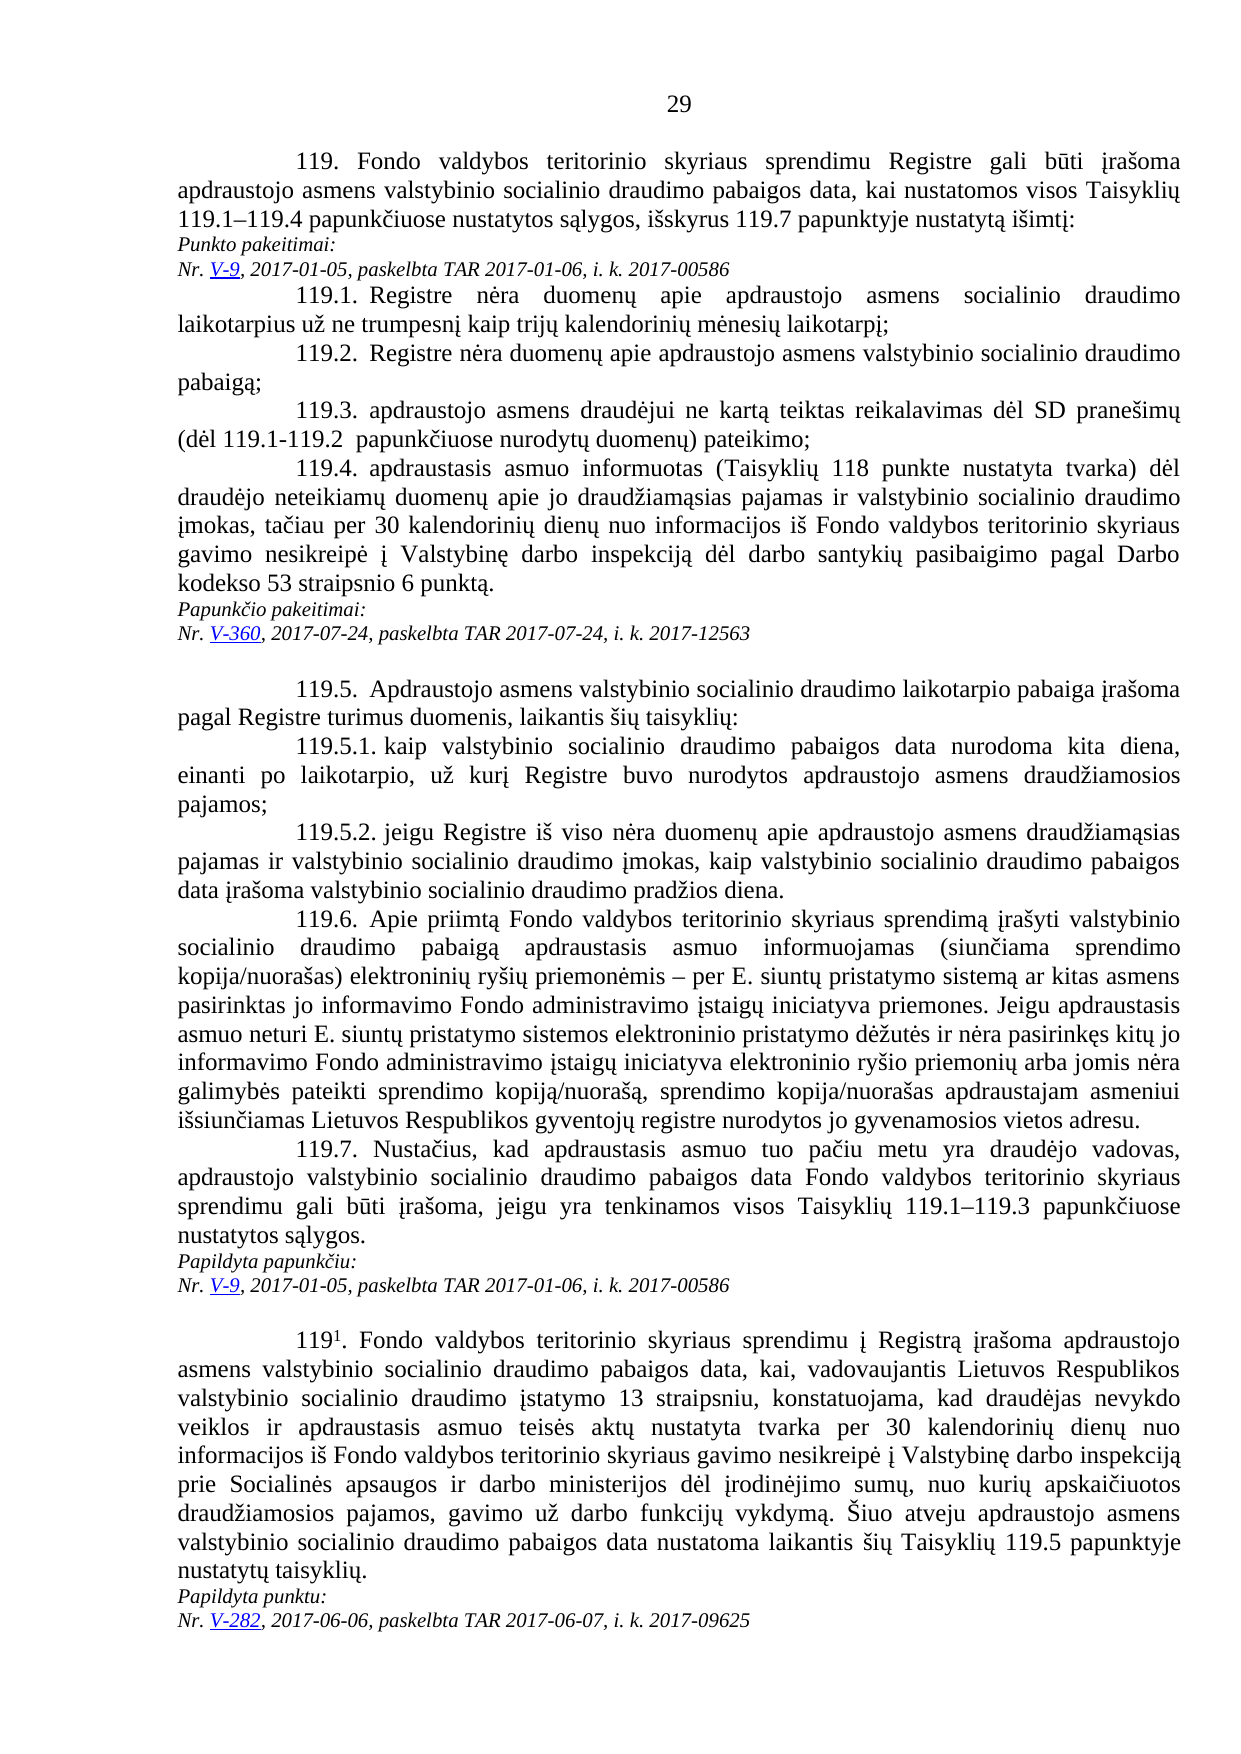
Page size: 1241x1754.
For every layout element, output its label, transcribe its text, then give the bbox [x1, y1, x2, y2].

text 119.2. Registre nėra duomenų apie apdraustojo asmens valstybinio socialinio draudimo pabaigą; [177, 338, 1181, 396]
text Papildyta punktu: [177, 1584, 1181, 1608]
text 119.3. apdraustojo asmens draudėjui ne kartą teiktas reikalavimas dėl SD pranešimų (dėl 119.1-119.2 papunkčiuose nurodytų duomenų) pateikimo; [177, 396, 1181, 453]
text Nr. V-282, 2017-06-06, paskelbta TAR 2017-06-07, i. k. 2017-09625 [177, 1608, 1181, 1632]
text 119.1. Registre nėra duomenų apie apdraustojo asmens socialinio draudimo laikotarpius už ne trumpesnį kaip trijų kalendorinių mėnesių laikotarpį; [177, 281, 1181, 338]
text Papunkčio pakeitimai: [177, 597, 1181, 621]
text Papildyta papunkčiu: [177, 1249, 1181, 1273]
text 119.5.2. jeigu Registre iš viso nėra duomenų apie apdraustojo asmens draudžiamąsias pajamas ir valstybinio socialinio draudimo įmokas, kaip valstybinio socialinio draudimo pabaigos data įrašoma valstybinio socialinio draudimo pradžios diena. [177, 817, 1181, 904]
text 119.4. apdraustasis asmuo informuotas (Taisyklių 118 punkte nustatyta tvarka) dėl draudėjo neteikiamų duomenų apie jo draudžiamąsias pajamas ir valstybinio socialinio draudimo įmokas, tačiau per 30 kalendorinių dienų nuo informacijos iš Fondo valdybos teritorinio skyriaus gavimo nesikreipė į Valstybinę darbo inspekciją dėl darbo santykių pasibaigimo pagal Darbo kodekso 53 straipsnio 6 punktą. [177, 453, 1181, 597]
text Nr. V-360, 2017-07-24, paskelbta TAR 2017-07-24, i. k. 2017-12563 [177, 621, 1181, 645]
text Punkto pakeitimai: [177, 232, 1181, 256]
text 119.6. Apie priimtą Fondo valdybos teritorinio skyriaus sprendimą įrašyti valstybinio socialinio draudimo pabaigą apdraustasis asmuo informuojamas (siunčiama sprendimo kopija/nuorašas) elektroninių ryšių priemonėmis – per E. siuntų pristatymo sistemą ar kitas asmens pasirinktas jo informavimo Fondo administravimo įstaigų iniciatyva priemones. Jeigu apdraustasis asmuo neturi E. siuntų pristatymo sistemos elektroninio pristatymo dėžutės ir nėra pasirinkęs kitų jo informavimo Fondo administravimo įstaigų iniciatyva elektroninio ryšio priemonių arba jomis nėra galimybės pateikti sprendimo kopiją/nuorašą, sprendimo kopija/nuorašas apdraustajam asmeniui išsiunčiamas Lietuvos Respublikos gyventojų registre nurodytos jo gyvenamosios vietos adresu. [177, 904, 1181, 1134]
text 119. Fondo valdybos teritorinio skyriaus sprendimu Registre gali būti įrašoma apdraustojo asmens valstybinio socialinio draudimo pabaigos data, kai nustatomos visos Taisyklių 119.1–119.4 papunkčiuose nustatytos sąlygos, išskyrus 119.7 papunktyje nustatytą išimtį: [177, 146, 1181, 232]
text Nr. V-9, 2017-01-05, paskelbta TAR 2017-01-06, i. k. 2017-00586 [177, 1273, 1181, 1297]
text 119.5. Apdraustojo asmens valstybinio socialinio draudimo laikotarpio pabaiga įrašoma pagal Registre turimus duomenis, laikantis šių taisyklių: [177, 674, 1181, 731]
text 119.5.1. kaip valstybinio socialinio draudimo pabaigos data nurodoma kita diena, einanti po laikotarpio, už kurį Registre buvo nurodytos apdraustojo asmens draudžiamosios pajamos; [177, 731, 1181, 817]
text 1191. Fondo valdybos teritorinio skyriaus sprendimu į Registrą įrašoma apdraustojo asmens valstybinio socialinio draudimo pabaigos data, kai, vadovaujantis Lietuvos Respublikos valstybinio socialinio draudimo įstatymo 13 straipsniu, konstatuojama, kad draudėjas nevykdo veiklos ir apdraustasis asmuo teisės aktų nustatyta tvarka per 30 kalendorinių dienų nuo informacijos iš Fondo valdybos teritorinio skyriaus gavimo nesikreipė į Valstybinę darbo inspekciją prie Socialinės apsaugos ir darbo ministerijos dėl įrodinėjimo sumų, nuo kurių apskaičiuotos draudžiamosios pajamos, gavimo už darbo funkcijų vykdymą. Šiuo atveju apdraustojo asmens valstybinio socialinio draudimo pabaigos data nustatoma laikantis šių Taisyklių 119.5 papunktyje nustatytų taisyklių. [177, 1326, 1181, 1584]
text 119.7. Nustačius, kad apdraustasis asmuo tuo pačiu metu yra draudėjo vadovas, apdraustojo valstybinio socialinio draudimo pabaigos data Fondo valdybos teritorinio skyriaus sprendimu gali būti įrašoma, jeigu yra tenkinamos visos Taisyklių 119.1–119.3 papunkčiuose nustatytos sąlygos. [177, 1134, 1181, 1249]
text Nr. V-9, 2017-01-05, paskelbta TAR 2017-01-06, i. k. 2017-00586 [177, 256, 1181, 281]
